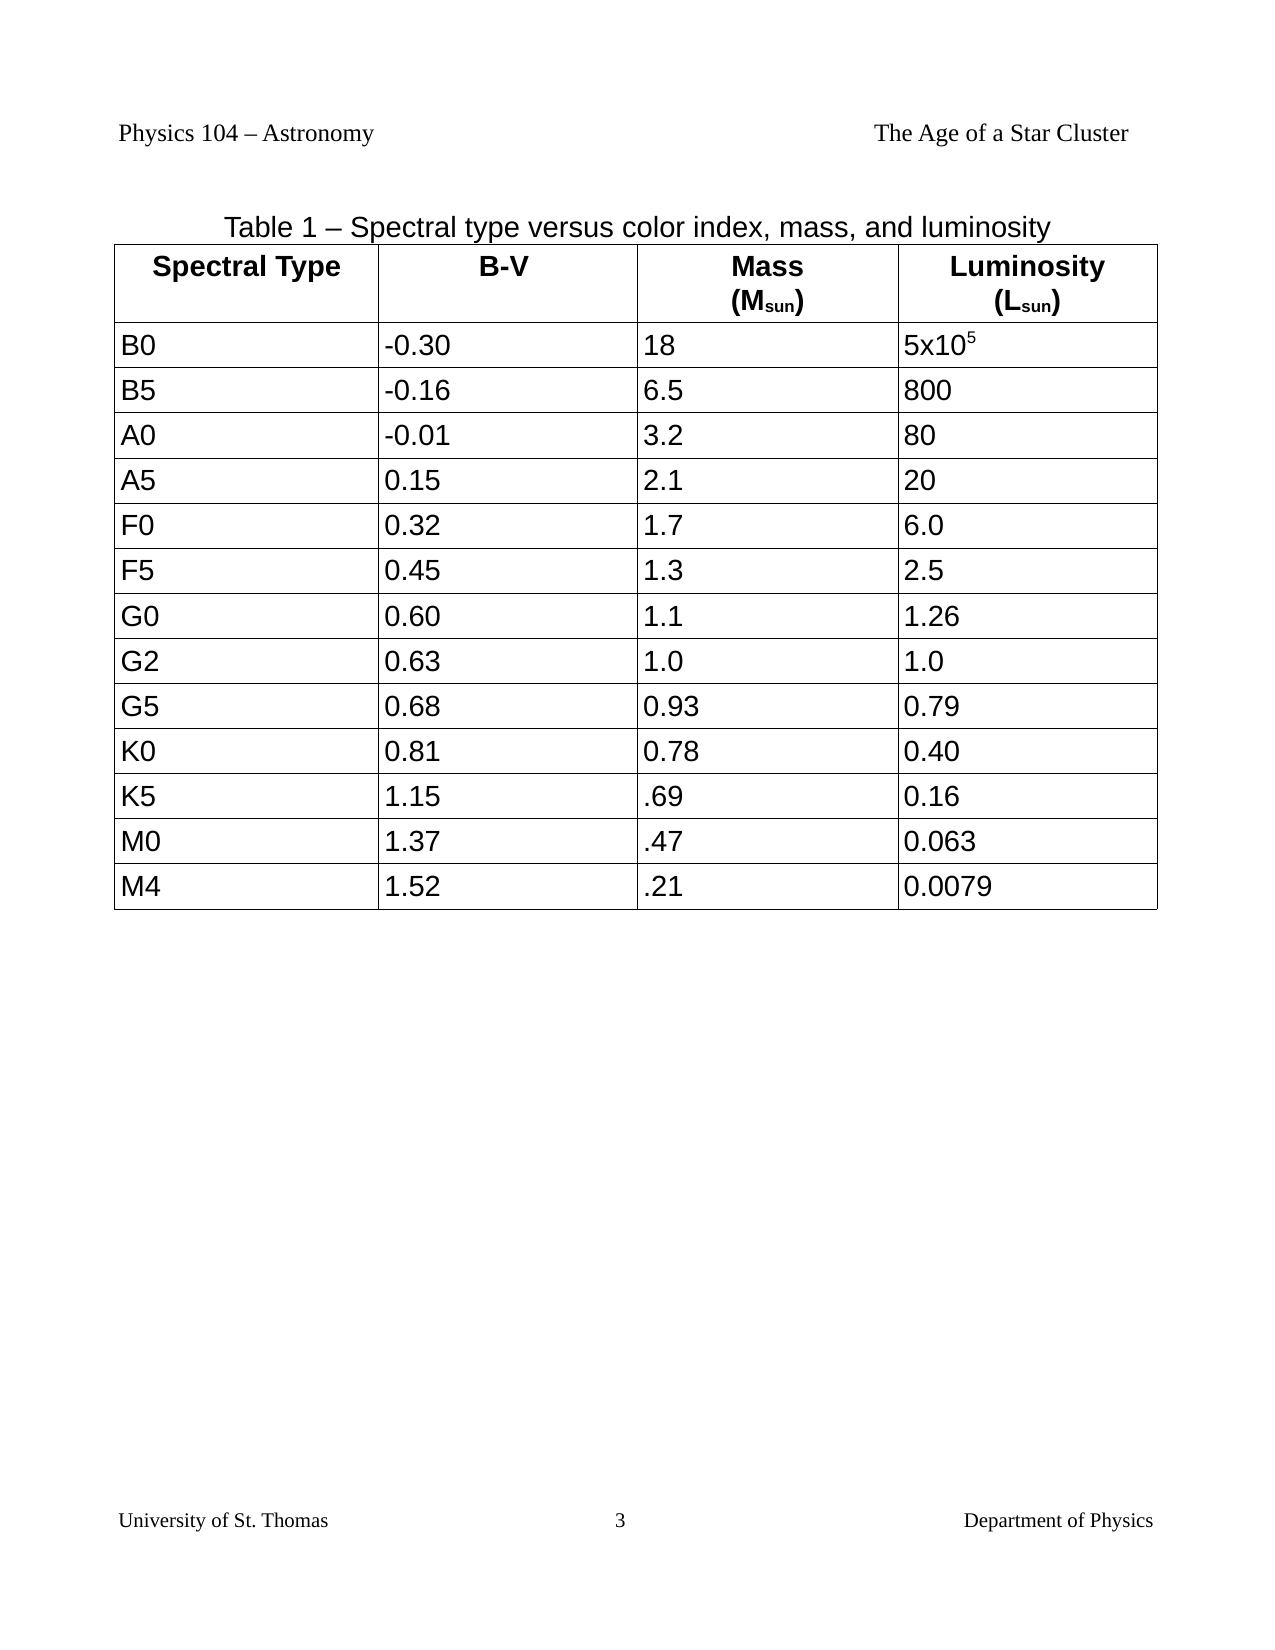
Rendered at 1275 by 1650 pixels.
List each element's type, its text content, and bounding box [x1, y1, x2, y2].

table_cell 1.1 [638, 594, 898, 638]
table_cell G5 [115, 684, 378, 728]
table_cell 1.52 [379, 864, 637, 908]
table_cell 0.79 [899, 684, 1157, 728]
table_cell 1.0 [638, 639, 898, 683]
table_cell 3.2 [638, 413, 898, 457]
table_cell 18 [638, 323, 898, 367]
table_cell 0.32 [379, 504, 637, 548]
table_cell A5 [115, 459, 378, 502]
table_cell 80 [899, 413, 1157, 457]
table_cell 20 [899, 459, 1157, 502]
table_cell .47 [638, 819, 898, 863]
table_cell 0.15 [379, 459, 637, 502]
table_cell 0.0079 [899, 864, 1157, 908]
table_cell 1.37 [379, 819, 637, 863]
table_cell 0.81 [379, 729, 637, 773]
table_cell 1.26 [899, 594, 1157, 638]
table_cell 5x105 [899, 323, 1157, 367]
table_cell 1.7 [638, 504, 898, 548]
table_cell K0 [115, 729, 378, 773]
table_cell G2 [115, 639, 378, 683]
table_cell M0 [115, 819, 378, 863]
table_cell 0.78 [638, 729, 898, 773]
table_cell 0.68 [379, 684, 637, 728]
table_cell -0.30 [379, 323, 637, 367]
table_cell -0.01 [379, 413, 637, 457]
table_header Spectral Type [115, 245, 378, 322]
table_cell 0.60 [379, 594, 637, 638]
table_cell 0.45 [379, 549, 637, 593]
table_cell -0.16 [379, 368, 637, 412]
table_cell B5 [115, 368, 378, 412]
table_cell 1.15 [379, 774, 637, 818]
table_cell 1.3 [638, 549, 898, 593]
table_header B-V [379, 245, 637, 322]
text Table 1 – Spectral type versus color index, mass, and luminosity [118, 210, 1157, 243]
table_cell .21 [638, 864, 898, 908]
table_cell 0.93 [638, 684, 898, 728]
table_cell F0 [115, 504, 378, 548]
table_cell 6.0 [899, 504, 1157, 548]
table_header Luminosity (Lsun) [899, 245, 1157, 322]
table_cell 0.40 [899, 729, 1157, 773]
table_cell .69 [638, 774, 898, 818]
table_cell 0.16 [899, 774, 1157, 818]
table_header Mass (Msun) [638, 245, 898, 322]
table_cell 800 [899, 368, 1157, 412]
table_cell 2.1 [638, 459, 898, 502]
table_cell 2.5 [899, 549, 1157, 593]
table_cell 0.063 [899, 819, 1157, 863]
table_cell M4 [115, 864, 378, 908]
table_cell K5 [115, 774, 378, 818]
table_cell 1.0 [899, 639, 1157, 683]
table_cell 6.5 [638, 368, 898, 412]
table_cell B0 [115, 323, 378, 367]
table_cell 0.63 [379, 639, 637, 683]
table_cell A0 [115, 413, 378, 457]
table_cell F5 [115, 549, 378, 593]
table_cell G0 [115, 594, 378, 638]
